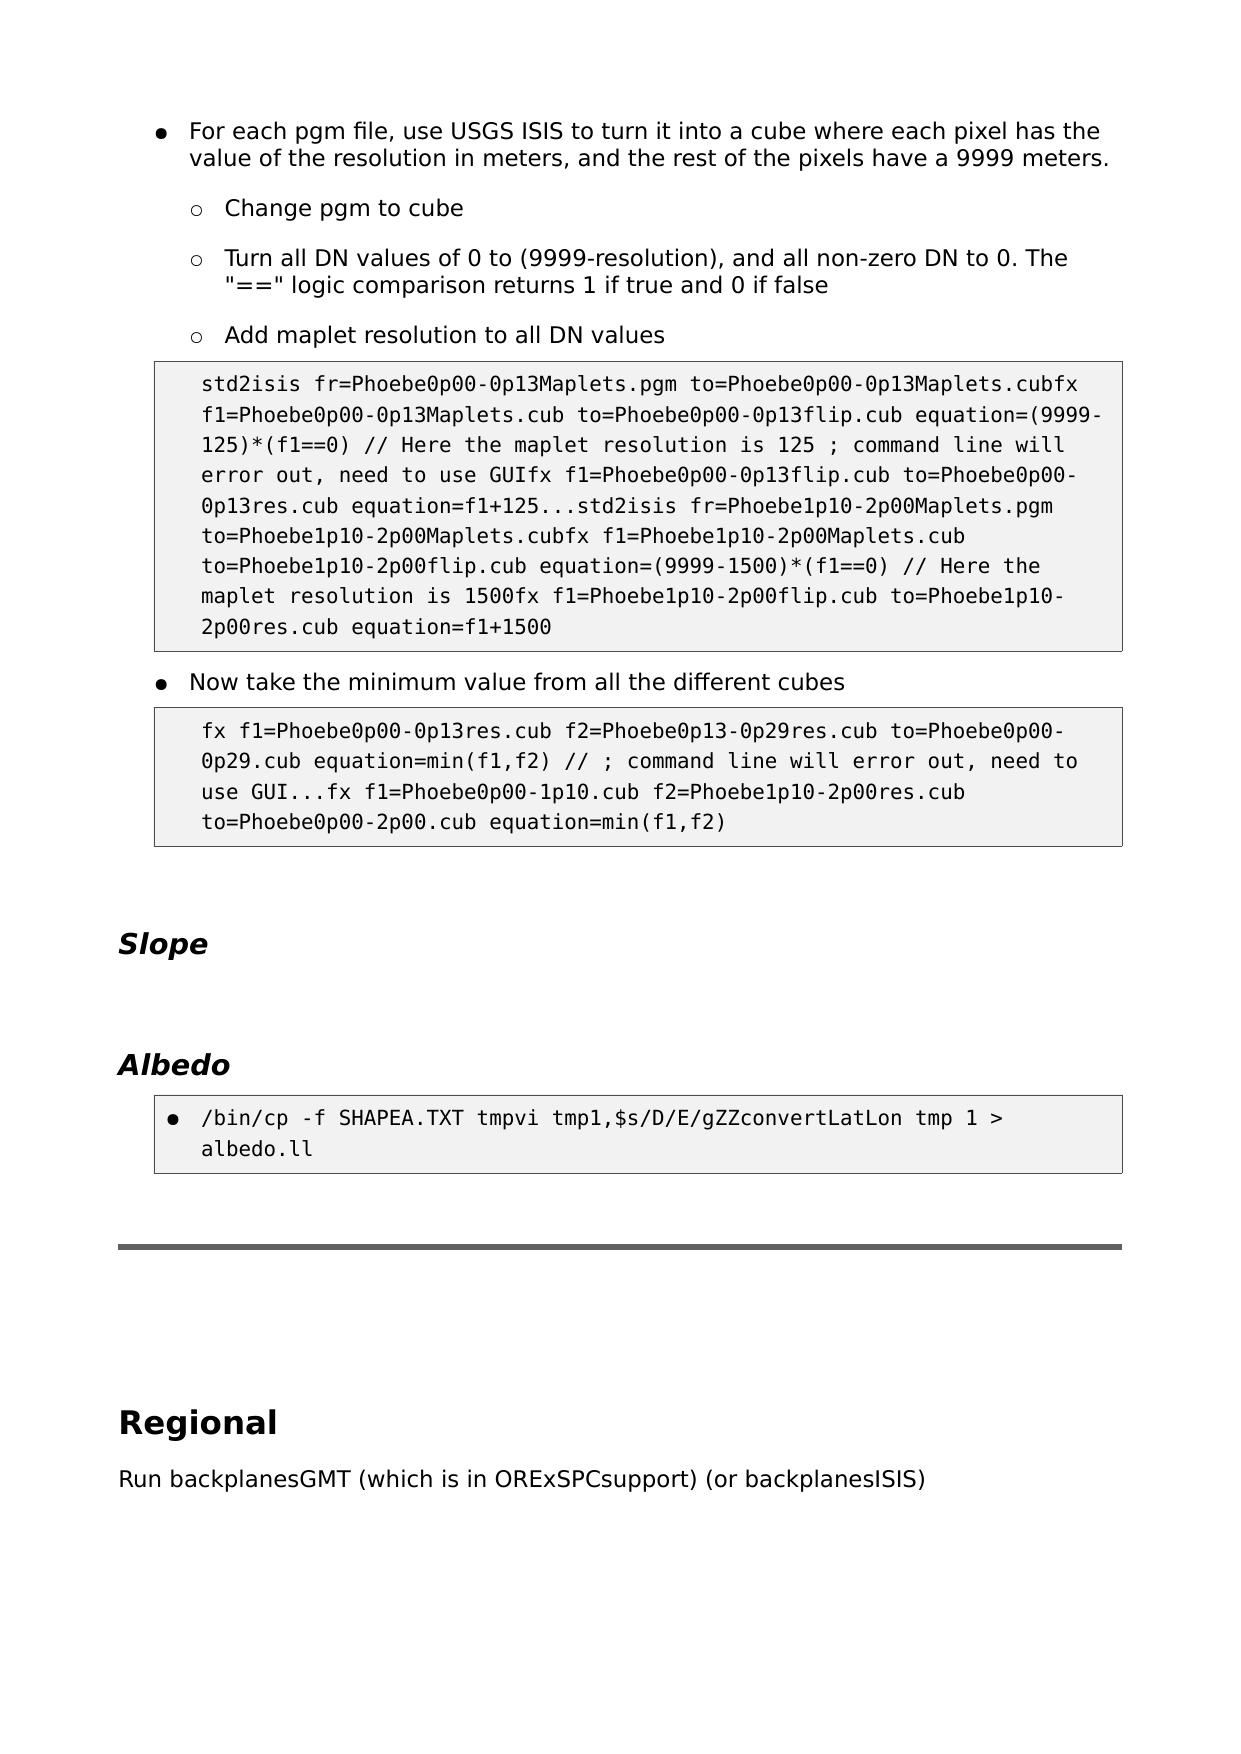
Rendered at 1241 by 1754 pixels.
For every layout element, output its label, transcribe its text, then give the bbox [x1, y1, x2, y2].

list /bin/cp -f SHAPEA.TXT tmpvi tmp1,$s/D/E/gZZconvertLatLon tmp 1 > albedo.ll [155, 1096, 1122, 1173]
list For each pgm file, use USGS ISIS to turn it into a cube where each pixel has the value of the resolution in meters, and the rest of the pixels have a 9999 meters. [153, 118, 1122, 171]
text Run backplanesGMT (which is in ORExSPCsupport) (or backplanesISIS) [118, 1467, 1122, 1493]
list std2isis fr=Phoebe0p00-0p13Maplets.pgm to=Phoebe0p00-0p13Maplets.cubfx f1=Phoebe0p00-0p13Maplets.cub to=Phoebe0p00-0p13flip.cub equation=(9999-125)*(f1==0) // Here the maplet resolution is 125 ; command line will error out, need to use GUIfx f1=Phoebe0p00-0p13flip.cub to=Phoebe0p00-0p13res.cub equation=f1+125...std2isis fr=Phoebe1p10-2p00Maplets.pgm to=Phoebe1p10-2p00Maplets.cubfx f1=Phoebe1p10-2p00Maplets.cub to=Phoebe1p10-2p00flip.cub equation=(9999-1500)*(f1==0) // Here the maplet resolution is 1500fx f1=Phoebe1p10-2p00flip.cub to=Phoebe1p10-2p00res.cub equation=f1+1500 [155, 362, 1122, 651]
list Add maplet resolution to all DN values [189, 322, 1122, 349]
list fx f1=Phoebe0p00-0p13res.cub f2=Phoebe0p13-0p29res.cub to=Phoebe0p00-0p29.cub equation=min(f1,f2) // ; command line will error out, need to use GUI...fx f1=Phoebe0p00-1p10.cub f2=Phoebe1p10-2p00res.cub to=Phoebe0p00-2p00.cub equation=min(f1,f2) [155, 708, 1122, 846]
subtitle Slope [118, 927, 1122, 961]
list Change pgm to cube [189, 195, 1122, 222]
list Now take the minimum value from all the different cubes [153, 669, 1122, 696]
subtitle Regional [118, 1404, 1122, 1442]
list Turn all DN values of 0 to (9999-resolution), and all non-zero DN to 0. The "==" logic comparison returns 1 if true and 0 if false [189, 245, 1122, 298]
subtitle Albedo [118, 1049, 1122, 1082]
